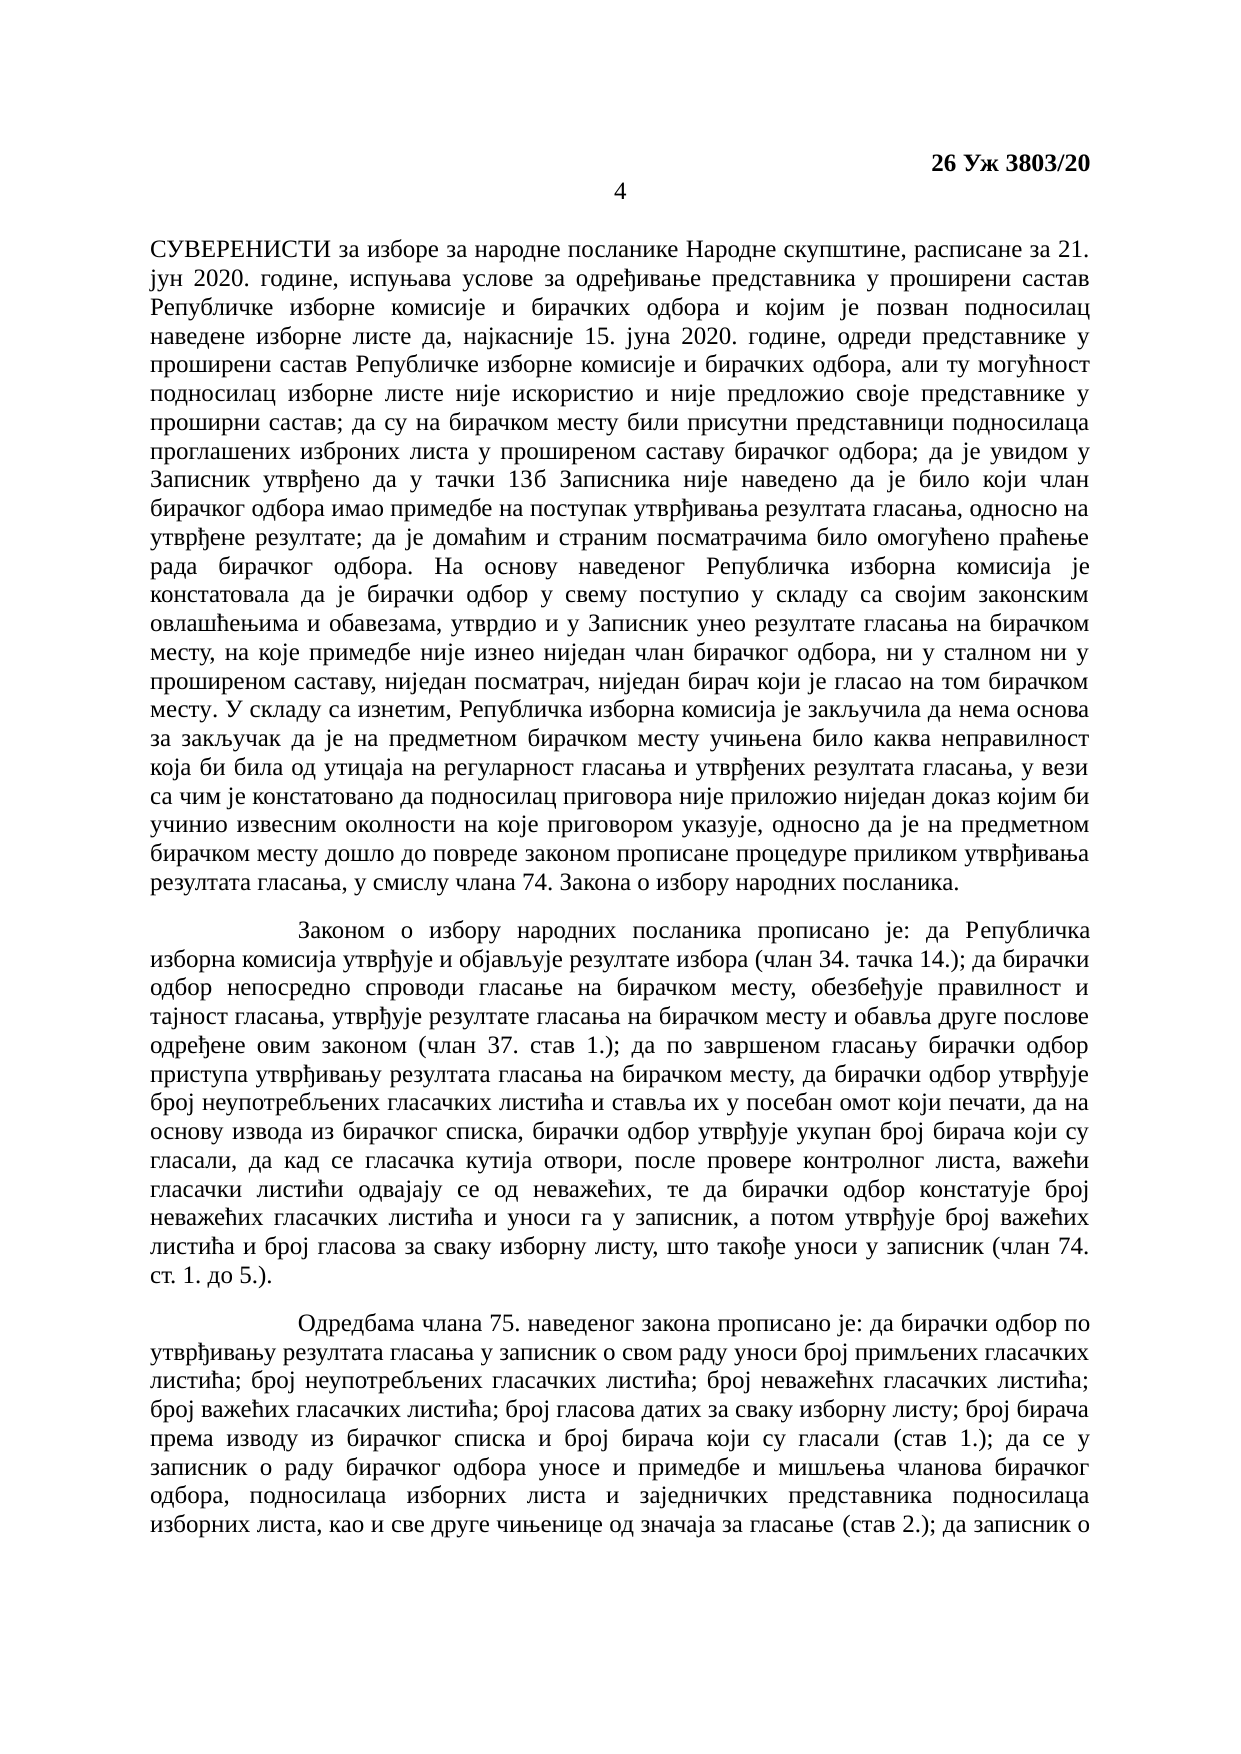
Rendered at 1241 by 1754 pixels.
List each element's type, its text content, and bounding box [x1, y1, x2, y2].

text Законом о избору народних посланика прописано је: да Републичка изборна комисија утврђује и објављује резултате избора (члан 34. тачка 14.); да бирачки одбор непосредно спроводи гласање на бирачком месту, обезбеђује правилност и тајност гласања, утврђује резултате гласања на бирачком месту и обавља друге послове одређене овим законом (члан 37. став 1.); да по завршеном гласању бирачки одбор приступа утврђивању резултата гласања на бирачком месту, да бирачки одбор утврђује број неупотребљених гласачких листића и ставља их у посебан омот који печати, да на основу извода из бирачког списка, бирачки одбор утврђује укупан број бирача који су гласали, да кад се гласачка кутија отвори, после провере контролног листа, важећи гласачки листићи одвајају се од неважећих, те да бирачки одбор констатује број неважећих гласачких листића и уноси га у записник, а потом утврђује број важећих листића и број гласова за сваку изборну листу, што такође уноси у записник (члан 74. ст. 1. до 5.). [150, 915, 1090, 1289]
text Одредбама члана 75. наведеног закона прописано је: да бирачки одбор по утврђивању резултата гласања у записник о свом раду уноси број примљених гласачких листића; број неупотребљених гласачких листића; број неважећнх гласачких листића; број важећих гласачких листића; број гласова датих за сваку изборну листу; број бирача према изводу из бирачког списка и број бирача који су гласали (став 1.); да се у записник о раду бирачког одбора уносе и примедбе и мишљења чланова бирачког одбора, подносилаца изборних листа и заједничких представника подносилаца изборних листа, као и све друге чињенице од значаја за гласање (став 2.); да записник о [150, 1308, 1090, 1538]
text СУВЕРЕНИСТИ за изборе за народне посланике Народне скупштине, расписане за 21. јун 2020. године, испуњава услове за одређивање представника у проширени састав Републичке изборне комисије и бирачких одбора и којим је позван подносилац наведене изборне листе да, најкасније 15. јуна 2020. године, одреди представнике у проширени састав Републичке изборне комисије и бирачких одбора, али ту могућност подносилац изборне листе није искористио и није предложио своје представнике у проширни састав; да су на бирачком месту били присутни представници подносилаца проглашених изброних листа у проширеном саставу бирачког одбора; да је увидом у Записник утврђено да у тачки 13б Записника није наведено да је било који члан бирачког одбора имао примедбе на поступак утврђивања резултата гласања, односно на утврђене резултате; да је домаћим и страним посматрачима било омогућено праћење рада бирачког одбора. На основу наведеног Републичка изборна комисија је констатовала да је бирачки одбор у свему поступио у складу са својим законским овлашћењима и обавезама, утврдио и у Записник унео резултате гласања на бирачком месту, на које примедбе није изнео ниједан члан бирачког одбора, ни у сталном ни у проширеном саставу, ниједан посматрач, ниједан бирач који је гласао на том бирачком месту. У складу са изнетим, Републичка изборна комисија је закључила да нема основа за закључак да је на предметном бирачком месту учињена било каква неправилност која би била од утицаја на регуларност гласања и утврђених резултата гласања, у вези са чим је констатовано да подносилац приговора није приложио ниједан доказ којим би учинио извесним околности на које приговором указује, односно да је на предметном бирачком месту дошло до повреде законом прописане процедуре приликом утврђивања резултата гласања, у смислу члана 74. Закона о избору народних посланика. [150, 234, 1090, 896]
